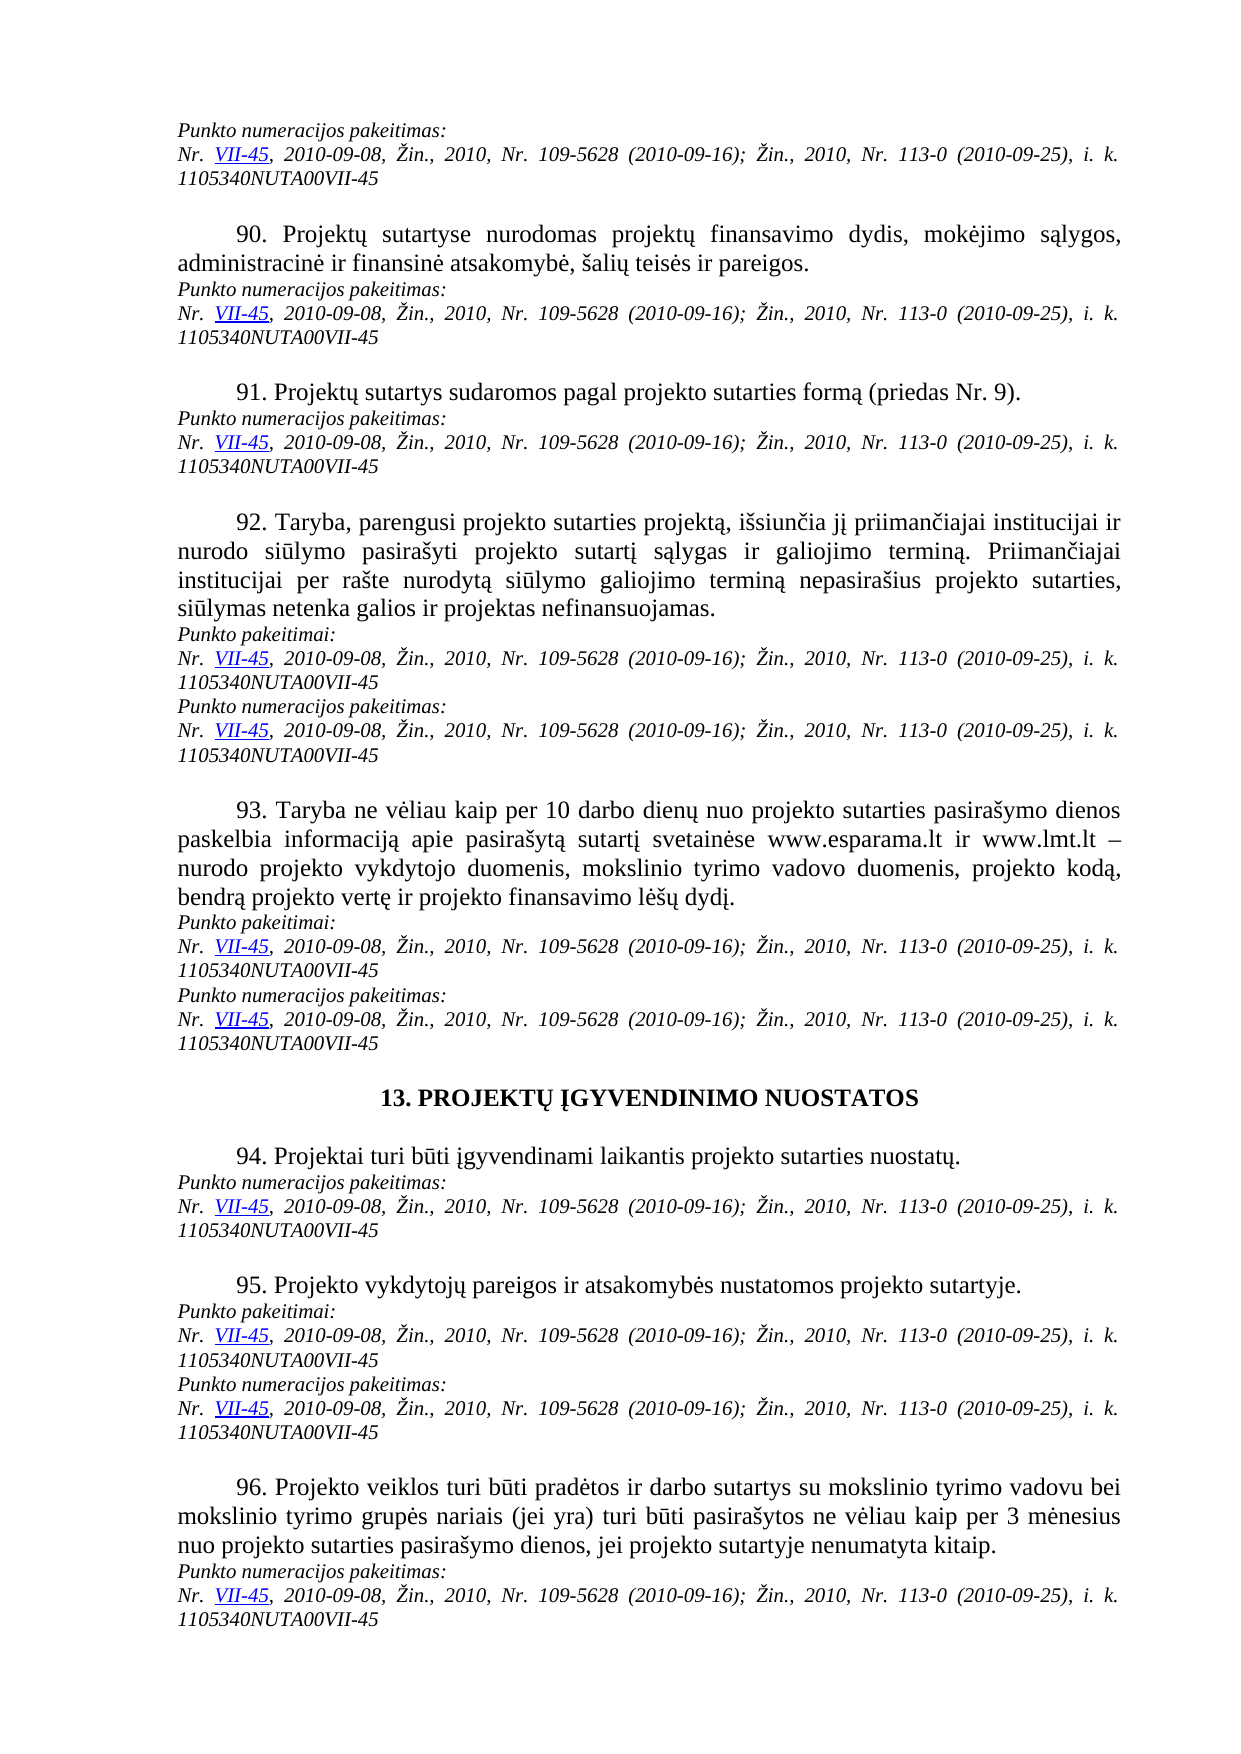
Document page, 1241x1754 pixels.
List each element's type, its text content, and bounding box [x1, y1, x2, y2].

text Punkto numeracijos pakeitimas: [177, 694, 1122, 718]
text 93. Taryba ne vėliau kaip per 10 darbo dienų nuo projekto sutarties pasirašymo dienos paskelbia informaciją apie pasirašytą sutartį svetainėse www.esparama.lt ir www.lmt.lt – nurodo projekto vykdytojo duomenis, mokslinio tyrimo vadovo duomenis, projekto kodą, bendrą projekto vertę ir projekto finansavimo lėšų dydį. [177, 795, 1122, 910]
text 13. PROJEKTŲ ĮGYVENDINIMO NUOSTATOS [177, 1083, 1122, 1112]
text Nr. VII-45, 2010-09-08, Žin., 2010, Nr. 109-5628 (2010-09-16); Žin., 2010, Nr. 113-0 (2010-09-25), i. k. 1105340NUTA00VII-45 [177, 142, 1122, 190]
text Nr. VII-45, 2010-09-08, Žin., 2010, Nr. 109-5628 (2010-09-16); Žin., 2010, Nr. 113-0 (2010-09-25), i. k. 1105340NUTA00VII-45 [177, 1396, 1122, 1444]
text Punkto numeracijos pakeitimas: [177, 982, 1122, 1007]
text 90. Projektų sutartyse nurodomas projektų finansavimo dydis, mokėjimo sąlygos, administracinė ir finansinė atsakomybė, šalių teisės ir pareigos. [177, 219, 1122, 277]
text Nr. VII-45, 2010-09-08, Žin., 2010, Nr. 109-5628 (2010-09-16); Žin., 2010, Nr. 113-0 (2010-09-25), i. k. 1105340NUTA00VII-45 [177, 430, 1122, 478]
text Punkto numeracijos pakeitimas: [177, 406, 1122, 430]
text 95. Projekto vykdytojų pareigos ir atsakomybės nustatomos projekto sutartyje. [177, 1271, 1122, 1299]
text Nr. VII-45, 2010-09-08, Žin., 2010, Nr. 109-5628 (2010-09-16); Žin., 2010, Nr. 113-0 (2010-09-25), i. k. 1105340NUTA00VII-45 [177, 1007, 1122, 1055]
text Punkto numeracijos pakeitimas: [177, 1372, 1122, 1396]
text 91. Projektų sutartys sudaromos pagal projekto sutarties formą (priedas Nr. 9). [177, 377, 1122, 406]
text Punkto numeracijos pakeitimas: [177, 1170, 1122, 1194]
text 96. Projekto veiklos turi būti pradėtos ir darbo sutartys su mokslinio tyrimo vadovu bei mokslinio tyrimo grupės nariais (jei yra) turi būti pasirašytos ne vėliau kaip per 3 mėnesius nuo projekto sutarties pasirašymo dienos, jei projekto sutartyje nenumatyta kitaip. [177, 1472, 1122, 1559]
text Nr. VII-45, 2010-09-08, Žin., 2010, Nr. 109-5628 (2010-09-16); Žin., 2010, Nr. 113-0 (2010-09-25), i. k. 1105340NUTA00VII-45 [177, 1323, 1122, 1372]
text Punkto numeracijos pakeitimas: [177, 118, 1122, 142]
text Nr. VII-45, 2010-09-08, Žin., 2010, Nr. 109-5628 (2010-09-16); Žin., 2010, Nr. 113-0 (2010-09-25), i. k. 1105340NUTA00VII-45 [177, 1194, 1122, 1242]
text 94. Projektai turi būti įgyvendinami laikantis projekto sutarties nuostatų. [177, 1141, 1122, 1170]
text Nr. VII-45, 2010-09-08, Žin., 2010, Nr. 109-5628 (2010-09-16); Žin., 2010, Nr. 113-0 (2010-09-25), i. k. 1105340NUTA00VII-45 [177, 718, 1122, 767]
text Nr. VII-45, 2010-09-08, Žin., 2010, Nr. 109-5628 (2010-09-16); Žin., 2010, Nr. 113-0 (2010-09-25), i. k. 1105340NUTA00VII-45 [177, 934, 1122, 982]
text Punkto pakeitimai: [177, 622, 1122, 646]
text Nr. VII-45, 2010-09-08, Žin., 2010, Nr. 109-5628 (2010-09-16); Žin., 2010, Nr. 113-0 (2010-09-25), i. k. 1105340NUTA00VII-45 [177, 301, 1122, 349]
text Nr. VII-45, 2010-09-08, Žin., 2010, Nr. 109-5628 (2010-09-16); Žin., 2010, Nr. 113-0 (2010-09-25), i. k. 1105340NUTA00VII-45 [177, 1583, 1122, 1631]
text Punkto pakeitimai: [177, 910, 1122, 934]
text Punkto numeracijos pakeitimas: [177, 1559, 1122, 1583]
text Punkto pakeitimai: [177, 1299, 1122, 1323]
text Nr. VII-45, 2010-09-08, Žin., 2010, Nr. 109-5628 (2010-09-16); Žin., 2010, Nr. 113-0 (2010-09-25), i. k. 1105340NUTA00VII-45 [177, 646, 1122, 694]
text Punkto numeracijos pakeitimas: [177, 277, 1122, 301]
text 92. Taryba, parengusi projekto sutarties projektą, išsiunčia jį priimančiajai institucijai ir nurodo siūlymo pasirašyti projekto sutartį sąlygas ir galiojimo terminą. Priimančiajai institucijai per rašte nurodytą siūlymo galiojimo terminą nepasirašius projekto sutarties, siūlymas netenka galios ir projektas nefinansuojamas. [177, 507, 1122, 622]
